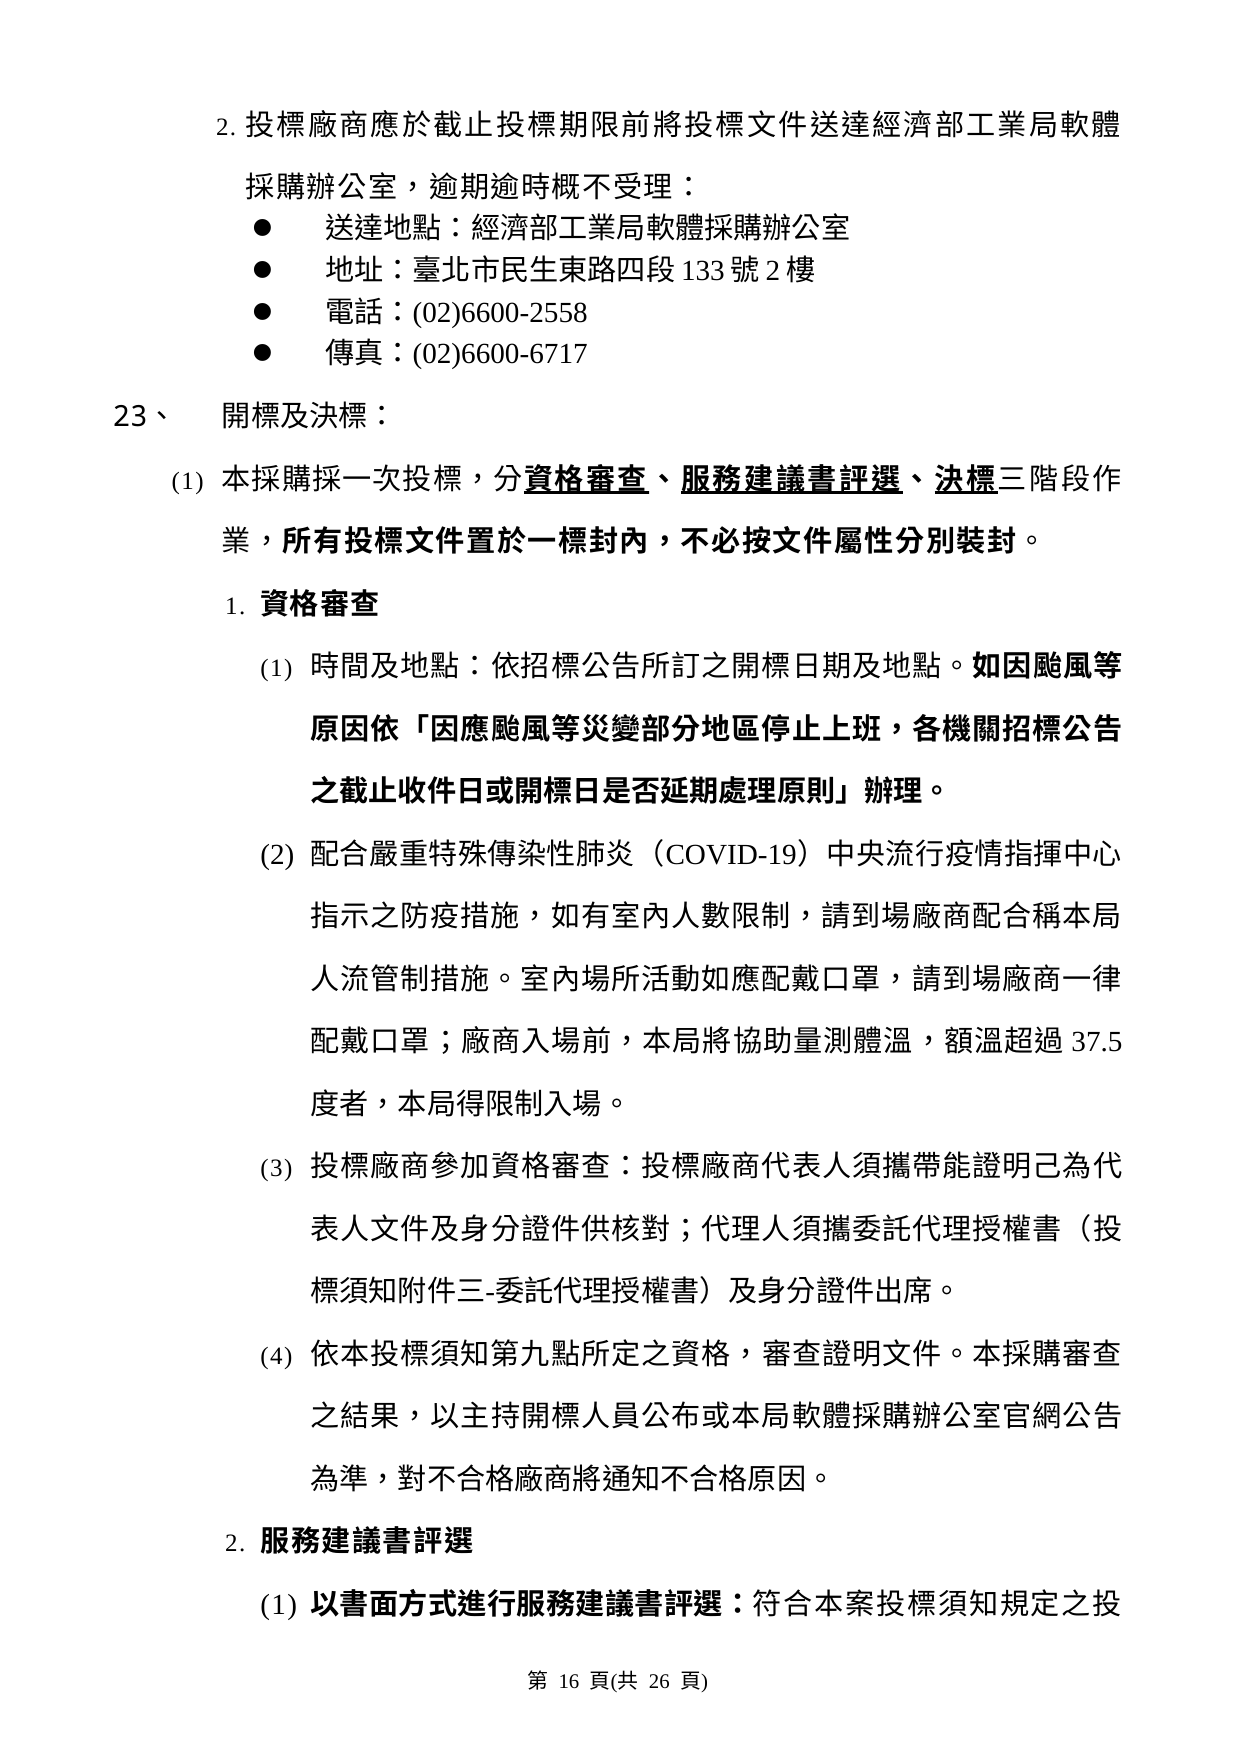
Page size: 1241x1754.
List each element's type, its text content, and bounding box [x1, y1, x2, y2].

list 配合嚴重特殊傳染性肺炎（COVID-19）中央流行疫情指揮中心指示之防疫措施，如有室內人數限制，請到場廠商配合稱本局人流管制措施。室內場所活動如應配戴口罩，請到場廠商一律配戴口罩；廠商入場前，本局將協助量測體溫，額溫超過37.5度者，本局得限制入場。 [260, 810, 1122, 1122]
list 時間及地點：依招標公告所訂之開標日期及地點。如因颱風等原因依「因應颱風等災變部分地區停止上班，各機關招標公告之截止收件日或開標日是否延期處理原則」辦理。 [260, 622, 1122, 810]
list 電話：(02)6600-2558 [251, 289, 1122, 331]
list 傳真：(02)6600-6717 [251, 331, 1122, 372]
list 服務建議書評選 [225, 1497, 1122, 1560]
list 地址：臺北市民生東路四段133號2樓 [251, 247, 1122, 289]
list 以書面方式進行服務建議書評選：符合本案投標須知規定之投 [260, 1560, 1122, 1622]
list 本採購採一次投標，分資格審查、服務建議書評選、決標三階段作業，所有投標文件置於一標封內，不必按文件屬性分別裝封。 [171, 435, 1122, 560]
list 依本投標須知第九點所定之資格，審查證明文件。本採購審查之結果，以主持開標人員公布或本局軟體採購辦公室官網公告為準，對不合格廠商將通知不合格原因。 [260, 1310, 1122, 1497]
list 送達地點：經濟部工業局軟體採購辦公室 [251, 206, 1122, 247]
list 投標廠商參加資格審查：投標廠商代表人須攜帶能證明己為代表人文件及身分證件供核對；代理人須攜委託代理授權書（投標須知附件三-委託代理授權書）及身分證件出席。 [260, 1122, 1122, 1310]
list 開標及決標： [112, 372, 1122, 435]
list 資格審查 [225, 560, 1122, 622]
list 投標廠商應於截止投標期限前將投標文件送達經濟部工業局軟體採購辦公室，逾期逾時概不受理： [216, 81, 1122, 206]
